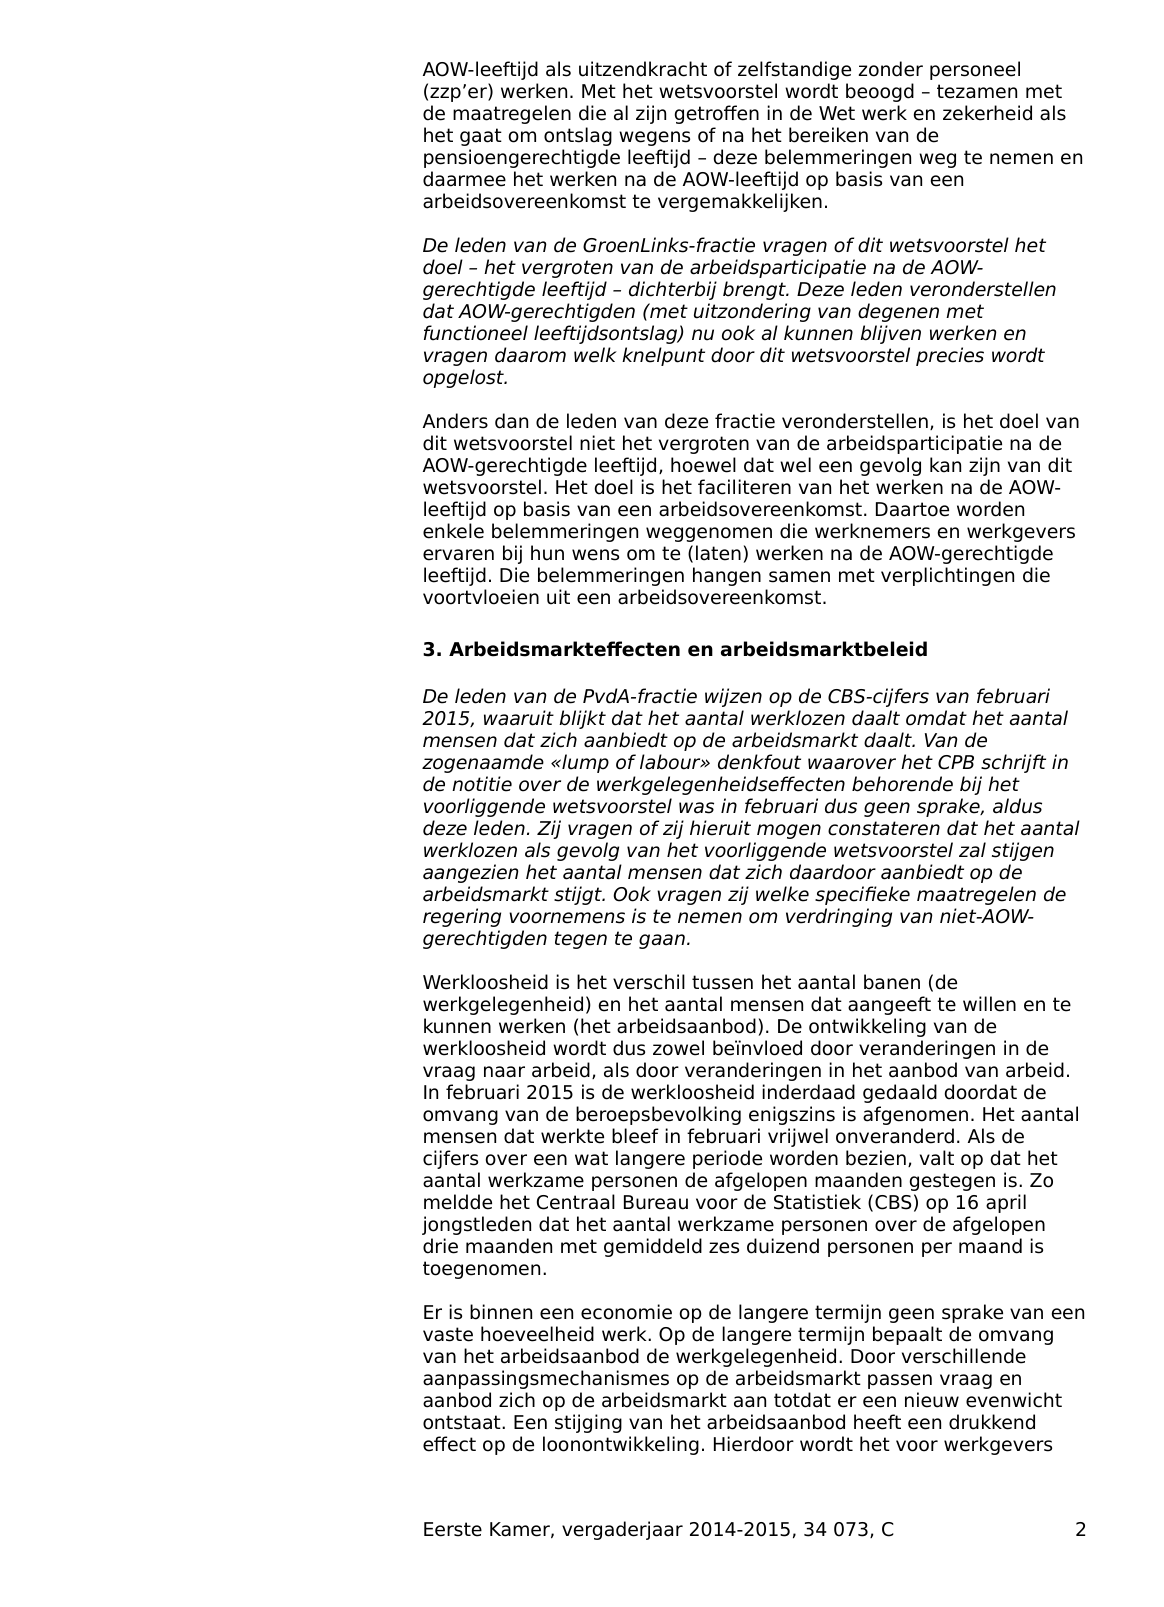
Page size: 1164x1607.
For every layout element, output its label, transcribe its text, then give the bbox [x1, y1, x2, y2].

text De leden van de PvdA-fractie wijzen op de CBS-cijfers van februari 2015, waaruit blijkt dat het aantal werklozen daalt omdat het aantal mensen dat zich aanbiedt op de arbeidsmarkt daalt. Van de zogenaamde «lump of labour» denkfout waarover het CPB schrijft in de notitie over de werkgelegenheidseffecten behorende bij het voorliggende wetsvoorstel was in februari dus geen sprake, aldus deze leden. Zij vragen of zij hieruit mogen constateren dat het aantal werklozen als gevolg van het voorliggende wetsvoorstel zal stijgen aangezien het aantal mensen dat zich daardoor aanbiedt op de arbeidsmarkt stijgt. Ook vragen zij welke specifieke maatregelen de regering voornemens is te nemen om verdringing van niet-AOW-gerechtigden tegen te gaan. [422, 686, 1087, 950]
subtitle 3. Arbeidsmarkteffecten en arbeidsmarktbeleid [422, 639, 1087, 661]
text Anders dan de leden van deze fractie veronderstellen, is het doel van dit wetsvoorstel niet het vergroten van de arbeidsparticipatie na de AOW-gerechtigde leeftijd, hoewel dat wel een gevolg kan zijn van dit wetsvoorstel. Het doel is het faciliteren van het werken na de AOW-leeftijd op basis van een arbeidsovereenkomst. Daartoe worden enkele belemmeringen weggenomen die werknemers en werkgevers ervaren bij hun wens om te (laten) werken na de AOW-gerechtigde leeftijd. Die belemmeringen hangen samen met verplichtingen die voortvloeien uit een arbeidsovereenkomst. [422, 411, 1087, 609]
text Werkloosheid is het verschil tussen het aantal banen (de werkgelegenheid) en het aantal mensen dat aangeeft te willen en te kunnen werken (het arbeidsaanbod). De ontwikkeling van de werkloosheid wordt dus zowel beïnvloed door veranderingen in de vraag naar arbeid, als door veranderingen in het aanbod van arbeid. In februari 2015 is de werkloosheid inderdaad gedaald doordat de omvang van de beroepsbevolking enigszins is afgenomen. Het aantal mensen dat werkte bleef in februari vrijwel onveranderd. Als de cijfers over een wat langere periode worden bezien, valt op dat het aantal werkzame personen de afgelopen maanden gestegen is. Zo meldde het Centraal Bureau voor de Statistiek (CBS) op 16 april jongstleden dat het aantal werkzame personen over de afgelopen drie maanden met gemiddeld zes duizend personen per maand is toegenomen. [422, 972, 1087, 1279]
text AOW-leeftijd als uitzendkracht of zelfstandige zonder personeel (zzp’er) werken. Met het wetsvoorstel wordt beoogd – tezamen met de maatregelen die al zijn getroffen in de Wet werk en zekerheid als het gaat om ontslag wegens of na het bereiken van de pensioengerechtigde leeftijd – deze belemmeringen weg te nemen en daarmee het werken na de AOW-leeftijd op basis van een arbeidsovereenkomst te vergemakkelijken. [422, 59, 1087, 213]
text Er is binnen een economie op de langere termijn geen sprake van een vaste hoeveelheid werk. Op de langere termijn bepaalt de omvang van het arbeidsaanbod de werkgelegenheid. Door verschillende aanpassingsmechanismes op de arbeidsmarkt passen vraag en aanbod zich op de arbeidsmarkt aan totdat er een nieuw evenwicht ontstaat. Een stijging van het arbeidsaanbod heeft een drukkend effect op de loonontwikkeling. Hierdoor wordt het voor werkgevers [422, 1302, 1087, 1456]
text De leden van de GroenLinks-fractie vragen of dit wetsvoorstel het doel – het vergroten van de arbeidsparticipatie na de AOW-gerechtigde leeftijd – dichterbij brengt. Deze leden veronderstellen dat AOW-gerechtigden (met uitzondering van degenen met functioneel leeftijdsontslag) nu ook al kunnen blijven werken en vragen daarom welk knelpunt door dit wetsvoorstel precies wordt opgelost. [422, 235, 1087, 389]
